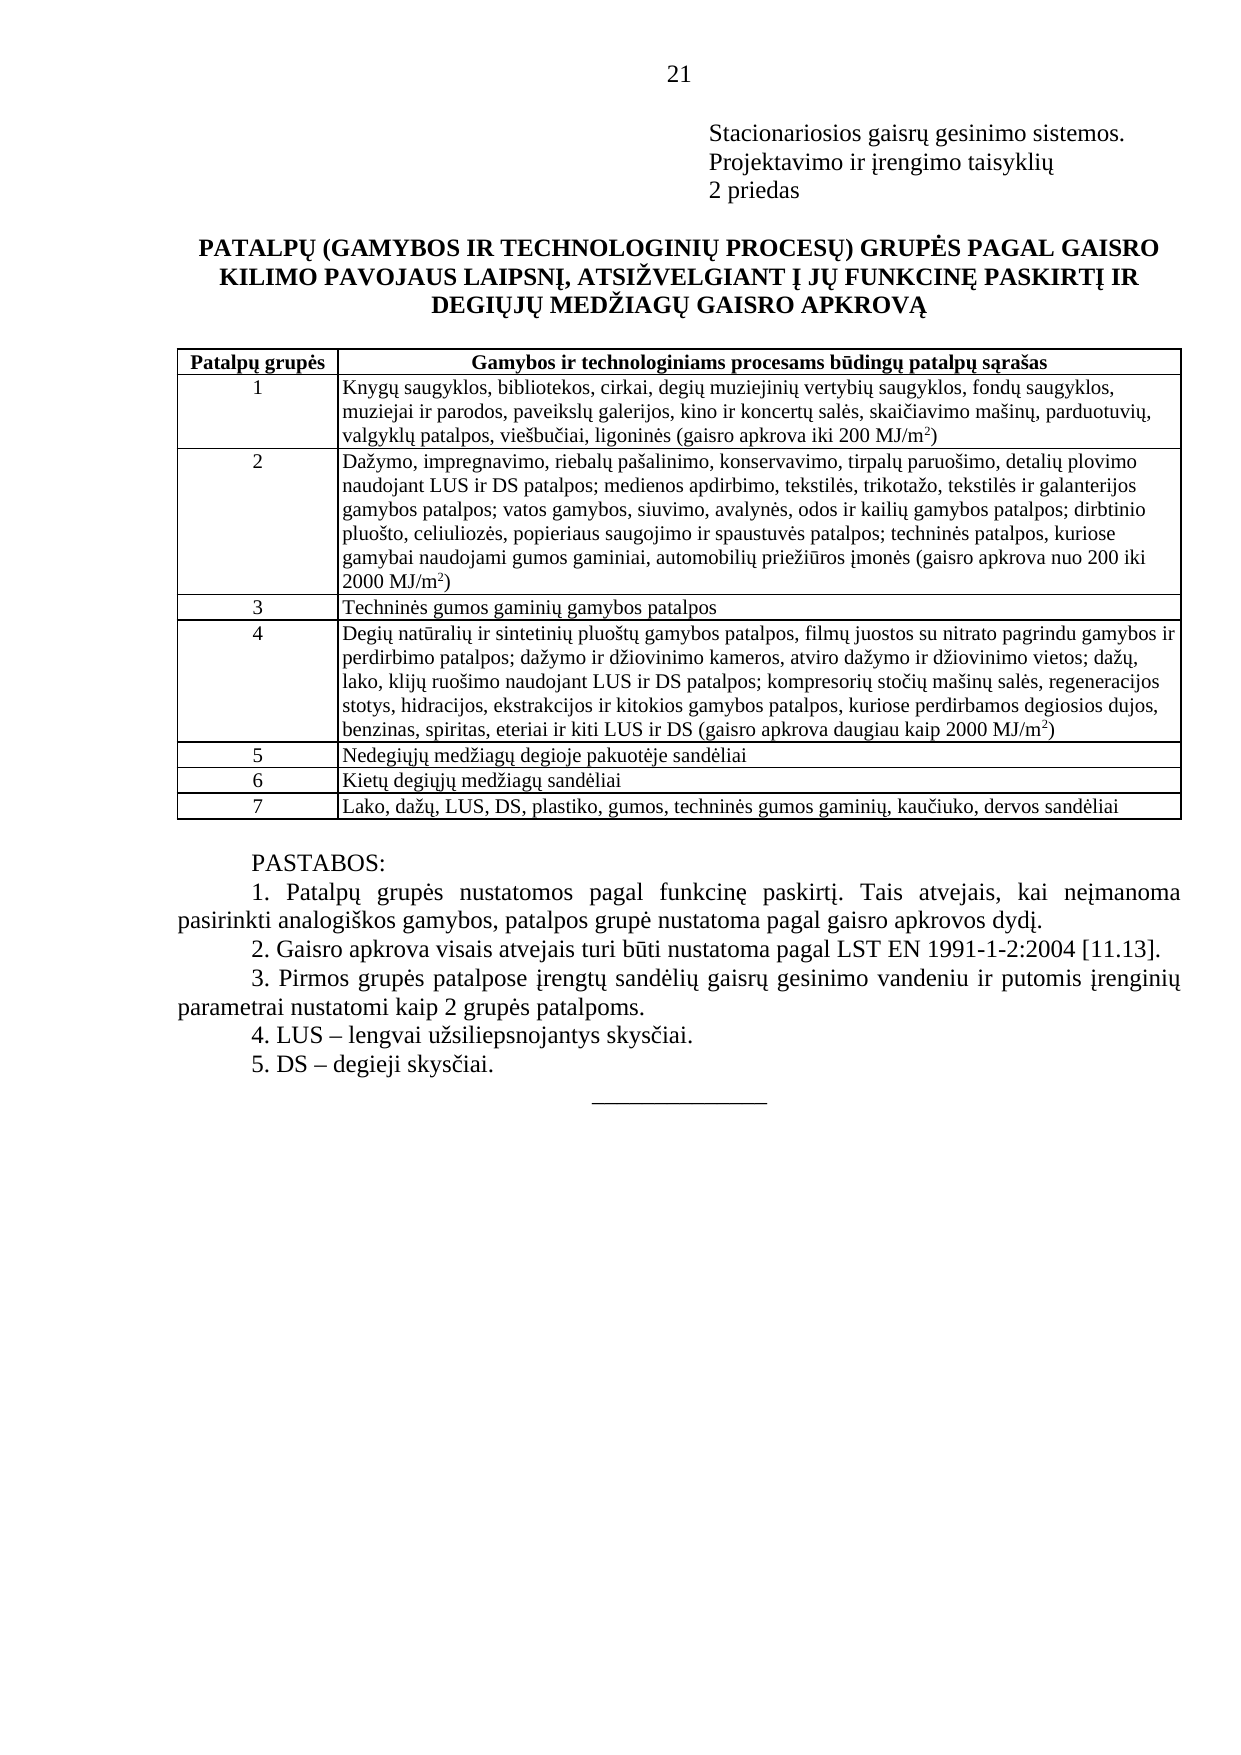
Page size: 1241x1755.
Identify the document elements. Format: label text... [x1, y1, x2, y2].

text PASTABOS: [177, 848, 1181, 877]
text 2. Gaisro apkrova visais atvejais turi būti nustatoma pagal LST EN 1991-1-2:2004 [11.13]. [177, 934, 1181, 963]
table_cell 4 [178, 621, 337, 741]
text Stacionariosios gaisrų gesinimo sistemos. [177, 118, 1181, 147]
text ______________ [177, 1078, 1181, 1107]
table_cell 1 [178, 375, 337, 447]
text Projektavimo ir įrengimo taisyklių [177, 147, 1181, 176]
text PATALPŲ (GAMYBOS IR TECHNOLOGINIŲ PROCESŲ) GRUPĖS PAGAL GAISRO KILIMO PAVOJAUS LAIPSNĮ, ATSIŽVELGIANT Į JŲ FUNKCINĘ PASKIRTĮ IR DEGIŲJŲ MEDŽIAGŲ GAISRO APKROVĄ [177, 233, 1181, 319]
text 5. DS – degieji skysčiai. [177, 1049, 1181, 1078]
text 3. Pirmos grupės patalpose įrengtų sandėlių gaisrų gesinimo vandeniu ir putomis įrenginių parametrai nustatomi kaip 2 grupės patalpoms. [177, 963, 1181, 1021]
text 2 priedas [177, 176, 1181, 204]
text 1. Patalpų grupės nustatomos pagal funkcinę paskirtį. Tais atvejais, kai neįmanoma pasirinkti analogiškos gamybos, patalpos grupė nustatoma pagal gaisro apkrovos dydį. [177, 877, 1181, 934]
table_cell 2 [178, 449, 337, 593]
text 4. LUS – lengvai užsiliepsnojantys skysčiai. [177, 1021, 1181, 1049]
